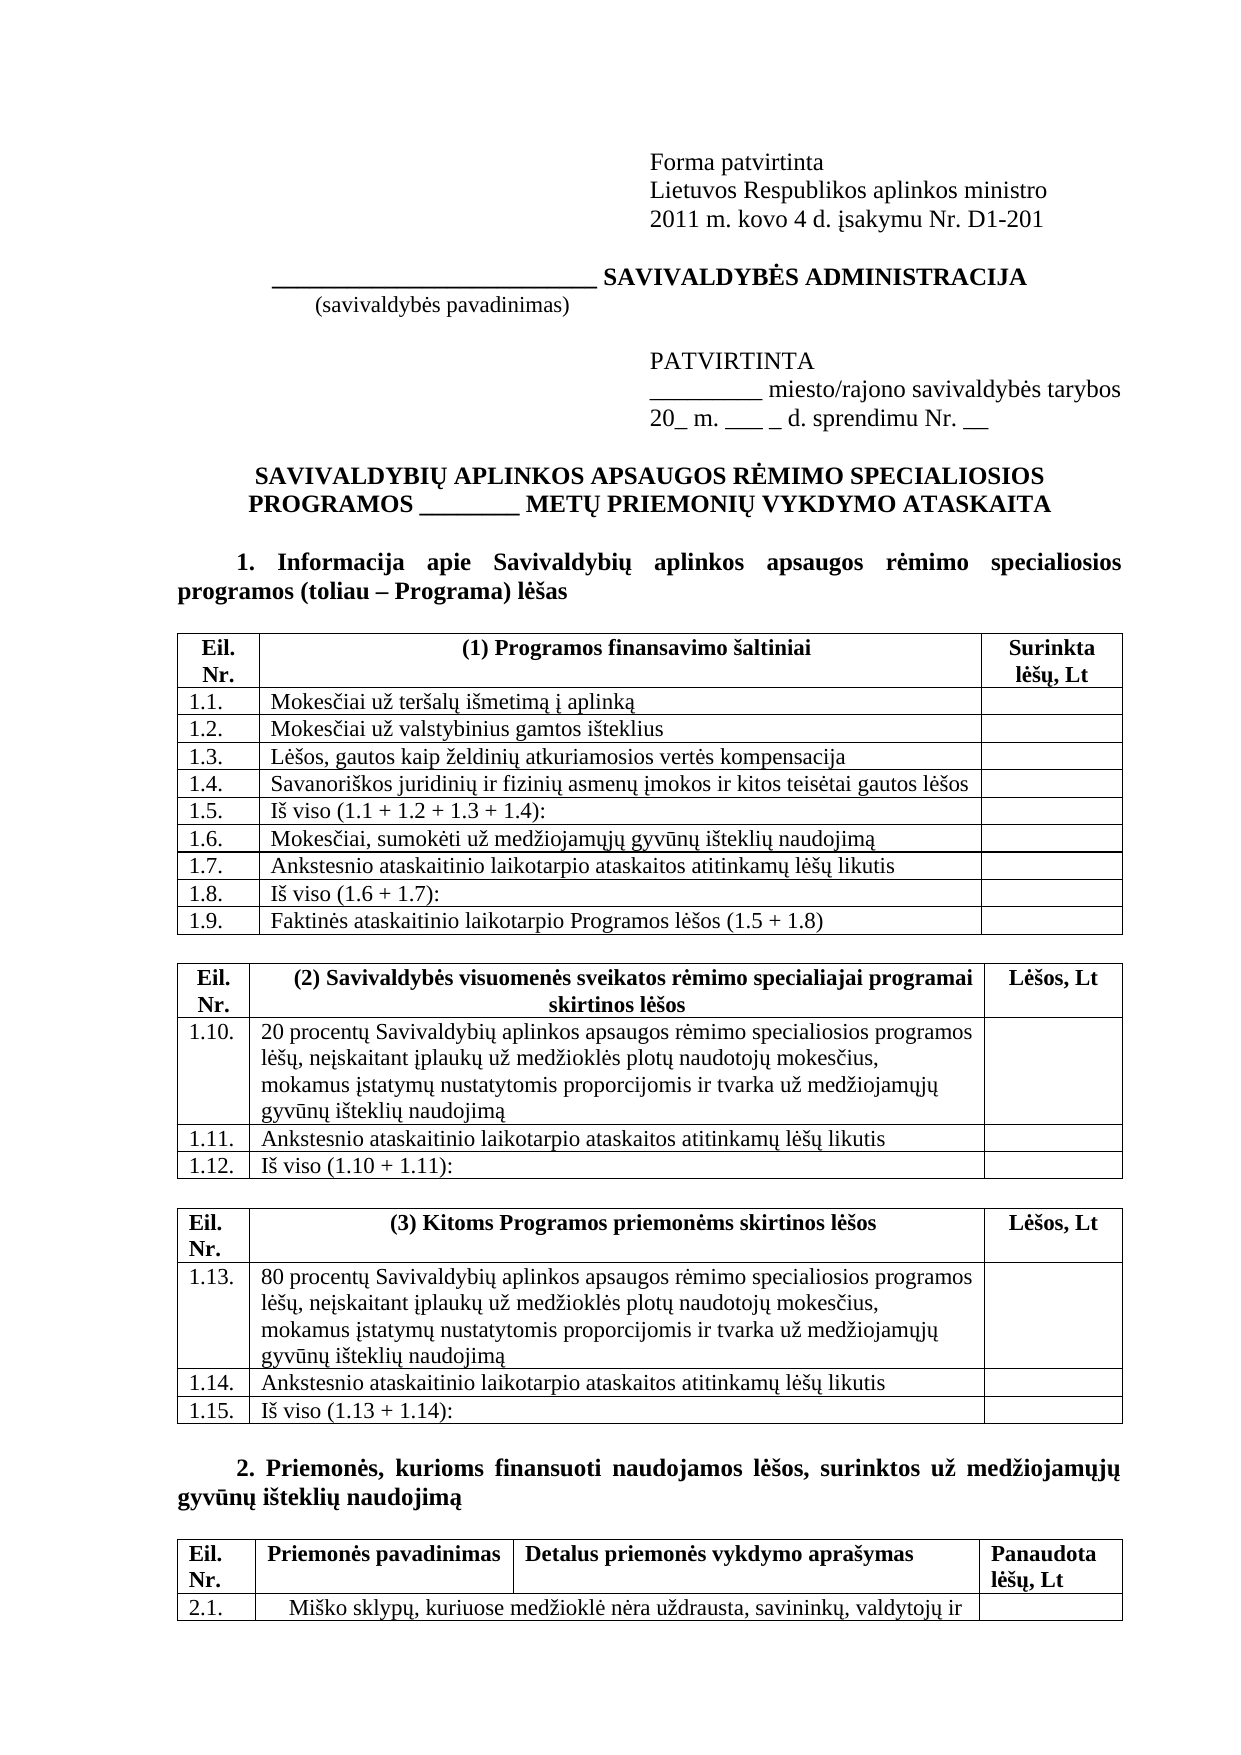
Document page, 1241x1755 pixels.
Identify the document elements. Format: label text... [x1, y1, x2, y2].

table_header (1) Programos finansavimo šaltiniai [260, 634, 981, 687]
table_cell 2.1. [178, 1594, 255, 1620]
table_cell [985, 1397, 1122, 1423]
text (savivaldybės pavadinimas) [315, 291, 1122, 317]
text SAVIVALDYBIŲ APLINKOS APSAUGOS RĖMIMO SPECIALIOSIOS PROGRAMOS ________ METŲ PRIEMONIŲ VYKDYMO ATASKAITA [177, 461, 1122, 518]
table_cell Iš viso (1.13 + 1.14): [250, 1397, 984, 1423]
table_header Surinkta lėšų, Lt [982, 634, 1122, 687]
table_header Eil. Nr. [178, 634, 259, 687]
table_cell [985, 1125, 1122, 1151]
table_header Priemonės pavadinimas [256, 1540, 513, 1593]
table_cell 1.1. [178, 688, 259, 714]
table_header Panaudota lėšų, Lt [980, 1540, 1122, 1593]
table_cell [985, 1263, 1122, 1368]
table_cell 1.12. [178, 1152, 249, 1178]
table_cell [985, 1018, 1122, 1123]
text 2. Priemonės, kurioms finansuoti naudojamos lėšos, surinktos už medžiojamųjų gyvūnų išteklių naudojimą [177, 1453, 1122, 1510]
text Forma patvirtinta [649, 147, 1122, 176]
table_cell 1.2. [178, 715, 259, 742]
table_cell [985, 1369, 1122, 1396]
table_cell [982, 907, 1122, 933]
table_cell Ankstesnio ataskaitinio laikotarpio ataskaitos atitinkamų lėšų likutis [250, 1125, 984, 1151]
table_header Detalus priemonės vykdymo aprašymas [514, 1540, 979, 1593]
table_cell Mokesčiai už valstybinius gamtos išteklius [260, 715, 981, 742]
table_cell 1.11. [178, 1125, 249, 1151]
table_cell Ankstesnio ataskaitinio laikotarpio ataskaitos atitinkamų lėšų likutis [250, 1369, 984, 1396]
table_cell Iš viso (1.6 + 1.7): [260, 880, 981, 906]
table_header Eil. Nr. [178, 1540, 255, 1593]
table_cell 1.3. [178, 743, 259, 769]
table_cell Miško sklypų, kuriuose medžioklė nėra uždrausta, savininkų, valdytojų ir [256, 1594, 979, 1620]
table_header Eil. Nr. [178, 964, 249, 1017]
table_cell Mokesčiai, sumokėti už medžiojamųjų gyvūnų išteklių naudojimą [260, 825, 981, 851]
table_cell 1.10. [178, 1018, 249, 1123]
table_cell 1.4. [178, 770, 259, 797]
table_cell [982, 853, 1122, 879]
text PATVIRTINTA [649, 346, 1122, 374]
table_cell [982, 798, 1122, 824]
table_header Eil. Nr. [178, 1209, 249, 1262]
table_cell 1.14. [178, 1369, 249, 1396]
text __________________________ SAVIVALDYBĖS ADMINISTRACIJA [177, 262, 1122, 291]
table_cell Iš viso (1.10 + 1.11): [250, 1152, 984, 1178]
table_cell 1.5. [178, 798, 259, 824]
table_cell 80 procentų Savivaldybių aplinkos apsaugos rėmimo specialiosios programos lėšų, neįskaitant įplaukų už medžioklės plotų naudotojų mokesčius, mokamus įstatymų nustatytomis proporcijomis ir tvarka už medžiojamųjų gyvūnų išteklių naudojimą [250, 1263, 984, 1368]
table_cell 1.7. [178, 853, 259, 879]
table_cell Savanoriškos juridinių ir fizinių asmenų įmokos ir kitos teisėtai gautos lėšos [260, 770, 981, 797]
table_cell [982, 743, 1122, 769]
text 1. Informacija apie Savivaldybių aplinkos apsaugos rėmimo specialiosios programos (toliau – Programa) lėšas [177, 547, 1122, 604]
text Lietuvos Respublikos aplinkos ministro [649, 176, 1122, 204]
table_cell Faktinės ataskaitinio laikotarpio Programos lėšos (1.5 + 1.8) [260, 907, 981, 933]
text 2011 m. kovo 4 d. įsakymu Nr. D1-201 [649, 204, 1122, 233]
table_cell [982, 825, 1122, 851]
table_cell 1.13. [178, 1263, 249, 1368]
table_cell 20 procentų Savivaldybių aplinkos apsaugos rėmimo specialiosios programos lėšų, neįskaitant įplaukų už medžioklės plotų naudotojų mokesčius, mokamus įstatymų nustatytomis proporcijomis ir tvarka už medžiojamųjų gyvūnų išteklių naudojimą [250, 1018, 984, 1123]
table_cell 1.6. [178, 825, 259, 851]
table_cell 1.15. [178, 1397, 249, 1423]
table_cell 1.9. [178, 907, 259, 933]
table_cell [982, 688, 1122, 714]
table_cell Iš viso (1.1 + 1.2 + 1.3 + 1.4): [260, 798, 981, 824]
table_cell Mokesčiai už teršalų išmetimą į aplinką [260, 688, 981, 714]
table_header Lėšos, Lt [985, 1209, 1122, 1262]
table_header Lėšos, Lt [985, 964, 1122, 1017]
table_cell Lėšos, gautos kaip želdinių atkuriamosios vertės kompensacija [260, 743, 981, 769]
table_cell [982, 715, 1122, 742]
table_header (2) Savivaldybės visuomenės sveikatos rėmimo specialiajai programai skirtinos lėšos [250, 964, 984, 1017]
table_cell [982, 770, 1122, 797]
table_cell [982, 880, 1122, 906]
table_header (3) Kitoms Programos priemonėms skirtinos lėšos [250, 1209, 984, 1262]
table_cell Ankstesnio ataskaitinio laikotarpio ataskaitos atitinkamų lėšų likutis [260, 853, 981, 879]
text _________ miesto/rajono savivaldybės tarybos 20_ m. ___ _ d. sprendimu Nr. __ [649, 374, 1122, 432]
table_cell [980, 1594, 1122, 1620]
table_cell 1.8. [178, 880, 259, 906]
table_cell [985, 1152, 1122, 1178]
